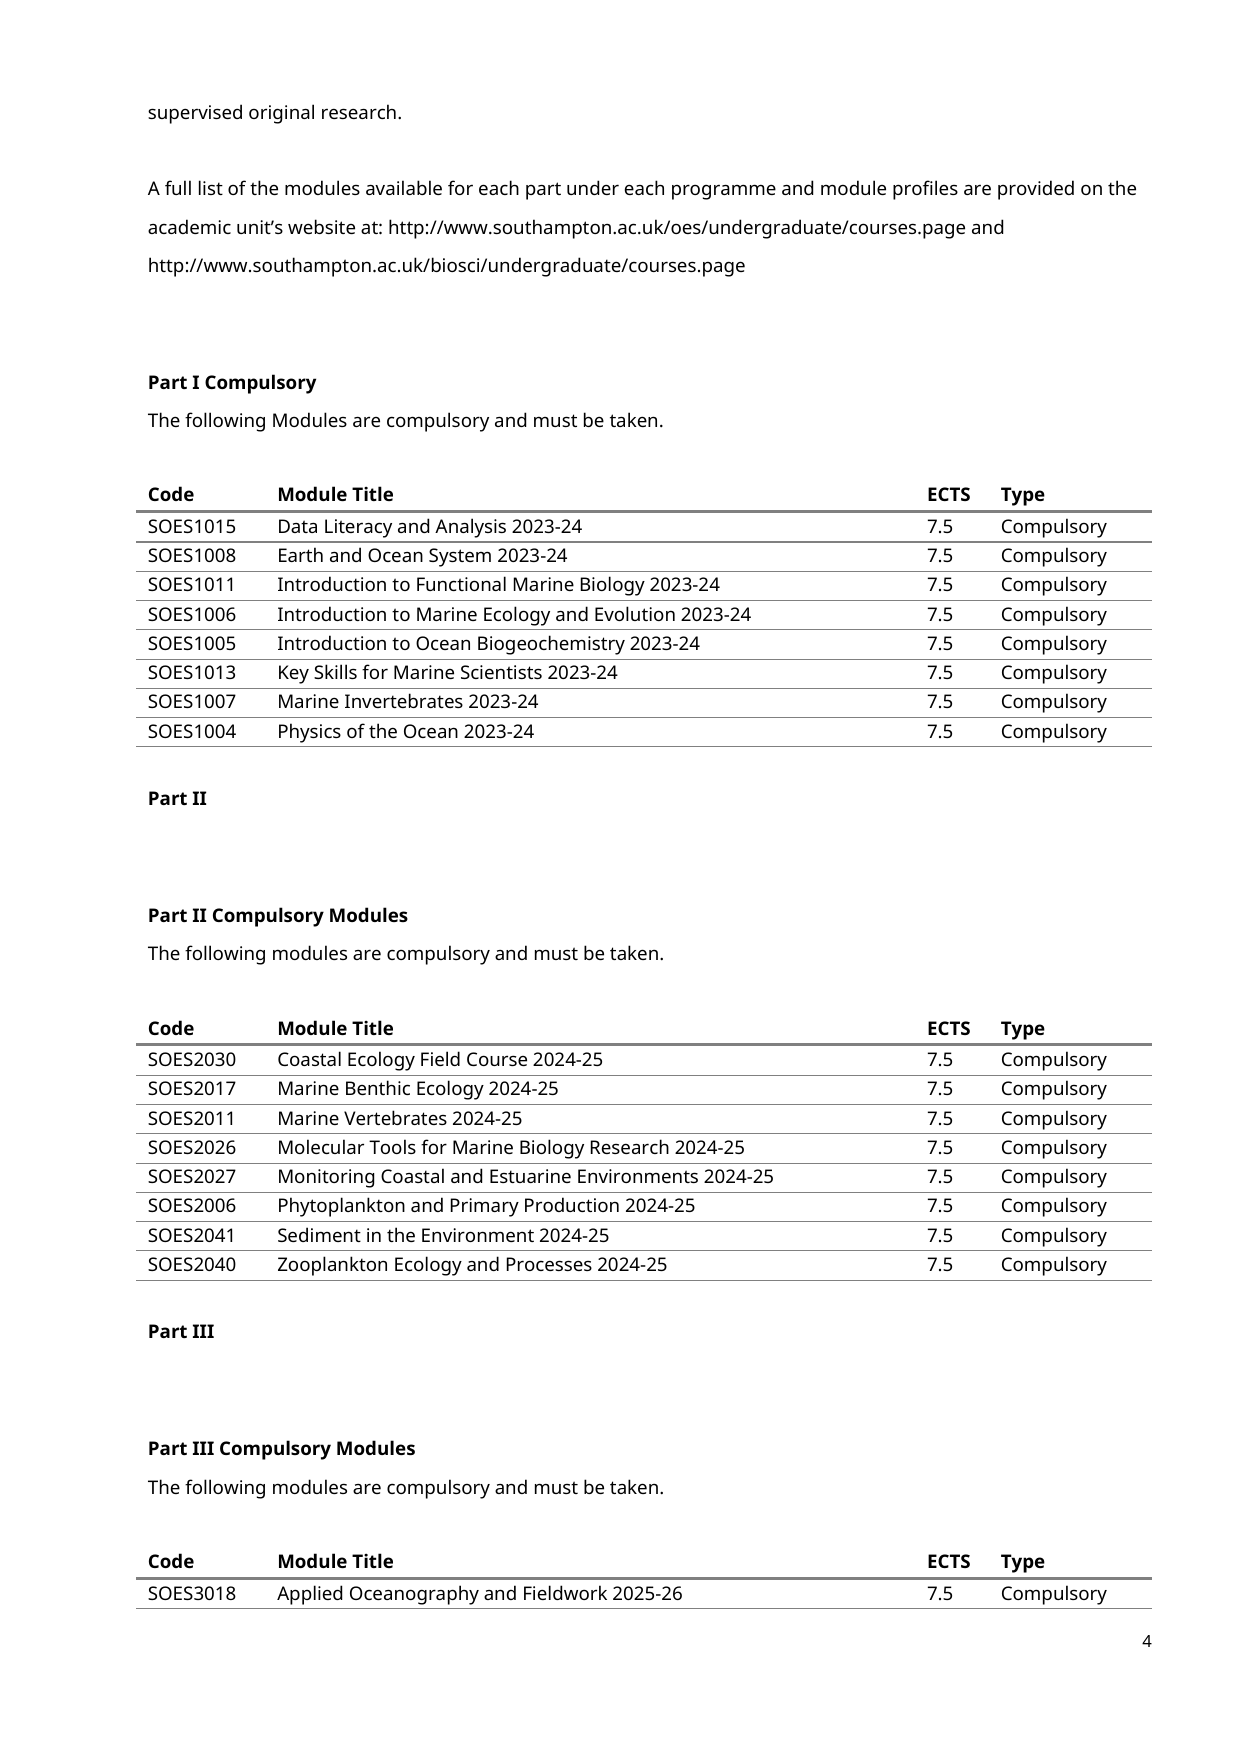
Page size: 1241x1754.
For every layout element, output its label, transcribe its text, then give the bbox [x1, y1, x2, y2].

table_cell ECTS [916, 1015, 989, 1043]
table_cell 7.5 [916, 513, 989, 541]
table_cell Part III [136, 1281, 1152, 1397]
table_cell Key Skills for Marine Scientists 2023-24 [266, 660, 916, 688]
table_cell SOES1013 [136, 660, 266, 688]
table_cell Compulsory [989, 1105, 1152, 1133]
table_cell Compulsory [989, 1046, 1152, 1075]
table_cell Code [136, 1015, 266, 1043]
table_cell Compulsory [989, 1164, 1152, 1192]
table_cell SOES2011 [136, 1105, 266, 1133]
table_cell Type [989, 1549, 1152, 1577]
table_cell Compulsory [989, 689, 1152, 717]
table_cell Zooplankton Ecology and Processes 2024-25 [266, 1251, 916, 1279]
table_cell 7.5 [916, 630, 989, 658]
table_cell SOES3018 [136, 1580, 266, 1608]
table_cell Introduction to Functional Marine Biology 2023-24 [266, 572, 916, 600]
table_cell 7.5 [916, 601, 989, 629]
table_cell 7.5 [916, 1105, 989, 1133]
table_cell SOES1011 [136, 572, 266, 600]
table_cell Part II Compulsory Modules The following modules are compulsory and must be taken. [136, 864, 1152, 1015]
table_cell Molecular Tools for Marine Biology Research 2024-25 [266, 1134, 916, 1162]
table_cell Code [136, 482, 266, 510]
table_cell Compulsory [989, 572, 1152, 600]
table_cell 7.5 [916, 1046, 989, 1075]
table_cell Part II [136, 747, 1152, 864]
table_cell Module Title [266, 482, 916, 510]
table_cell Part III Compulsory Modules The following modules are compulsory and must be taken. [136, 1398, 1152, 1548]
table_cell Compulsory [989, 1222, 1152, 1250]
table_cell Marine Invertebrates 2023-24 [266, 689, 916, 717]
table_cell SOES2026 [136, 1134, 266, 1162]
table_cell Code [136, 1549, 266, 1577]
table_cell SOES1008 [136, 543, 266, 571]
table_cell 7.5 [916, 572, 989, 600]
table_cell Compulsory [989, 1193, 1152, 1221]
table_cell Introduction to Ocean Biogeochemistry 2023-24 [266, 630, 916, 658]
table_cell SOES2041 [136, 1222, 266, 1250]
table_cell SOES1006 [136, 601, 266, 629]
table_cell Compulsory [989, 513, 1152, 541]
table_cell Compulsory [989, 1580, 1152, 1608]
table_cell SOES2017 [136, 1076, 266, 1104]
table_cell ECTS [916, 1549, 989, 1577]
table_cell Marine Benthic Ecology 2024-25 [266, 1076, 916, 1104]
table_cell ECTS [916, 482, 989, 510]
table_cell SOES2040 [136, 1251, 266, 1279]
table_cell SOES2006 [136, 1193, 266, 1221]
table_cell SOES1007 [136, 689, 266, 717]
table_cell 7.5 [916, 543, 989, 571]
table_cell SOES2030 [136, 1046, 266, 1075]
table_cell Applied Oceanography and Fieldwork 2025-26 [266, 1580, 916, 1608]
table_cell Marine Vertebrates 2024-25 [266, 1105, 916, 1133]
table_cell Module Title [266, 1015, 916, 1043]
table_cell 7.5 [916, 660, 989, 688]
table_cell 7.5 [916, 1076, 989, 1104]
table_cell Introduction to Marine Ecology and Evolution 2023-24 [266, 601, 916, 629]
table_cell SOES2027 [136, 1164, 266, 1192]
table_cell Type [989, 482, 1152, 510]
table_cell 7.5 [916, 1580, 989, 1608]
table_cell Module Title [266, 1549, 916, 1577]
table_cell Compulsory [989, 543, 1152, 571]
table_cell Compulsory [989, 601, 1152, 629]
table_cell Earth and Ocean System 2023-24 [266, 543, 916, 571]
table_cell 7.5 [916, 718, 989, 746]
table_cell Part I Compulsory The following Modules are compulsory and must be taken. [136, 331, 1152, 482]
table_cell Data Literacy and Analysis 2023-24 [266, 513, 916, 541]
table_cell Compulsory [989, 718, 1152, 746]
table_cell 7.5 [916, 1222, 989, 1250]
table_cell Monitoring Coastal and Estuarine Environments 2024-25 [266, 1164, 916, 1192]
table_cell Sediment in the Environment 2024-25 [266, 1222, 916, 1250]
table_cell SOES1015 [136, 513, 266, 541]
table_cell SOES1004 [136, 718, 266, 746]
table_cell Compulsory [989, 660, 1152, 688]
table_cell SOES1005 [136, 630, 266, 658]
table_cell 7.5 [916, 689, 989, 717]
table_cell 7.5 [916, 1164, 989, 1192]
table_cell 7.5 [916, 1251, 989, 1279]
table_cell Compulsory [989, 1251, 1152, 1279]
table_cell Physics of the Ocean 2023-24 [266, 718, 916, 746]
table_header supervised original research. A full list of the modules available for each part under each programme and module profiles are provided on the academic unit’s website at: http://www.southampton.ac.uk/oes/undergraduate/courses.page and http://www.southampton.ac.uk/biosci/undergraduate/courses.page [136, 99, 1152, 331]
table_cell Compulsory [989, 1076, 1152, 1104]
table_cell Type [989, 1015, 1152, 1043]
table_cell Compulsory [989, 630, 1152, 658]
table_cell Coastal Ecology Field Course 2024-25 [266, 1046, 916, 1075]
table_cell 7.5 [916, 1193, 989, 1221]
table_cell Phytoplankton and Primary Production 2024-25 [266, 1193, 916, 1221]
table_cell 7.5 [916, 1134, 989, 1162]
table_cell Compulsory [989, 1134, 1152, 1162]
